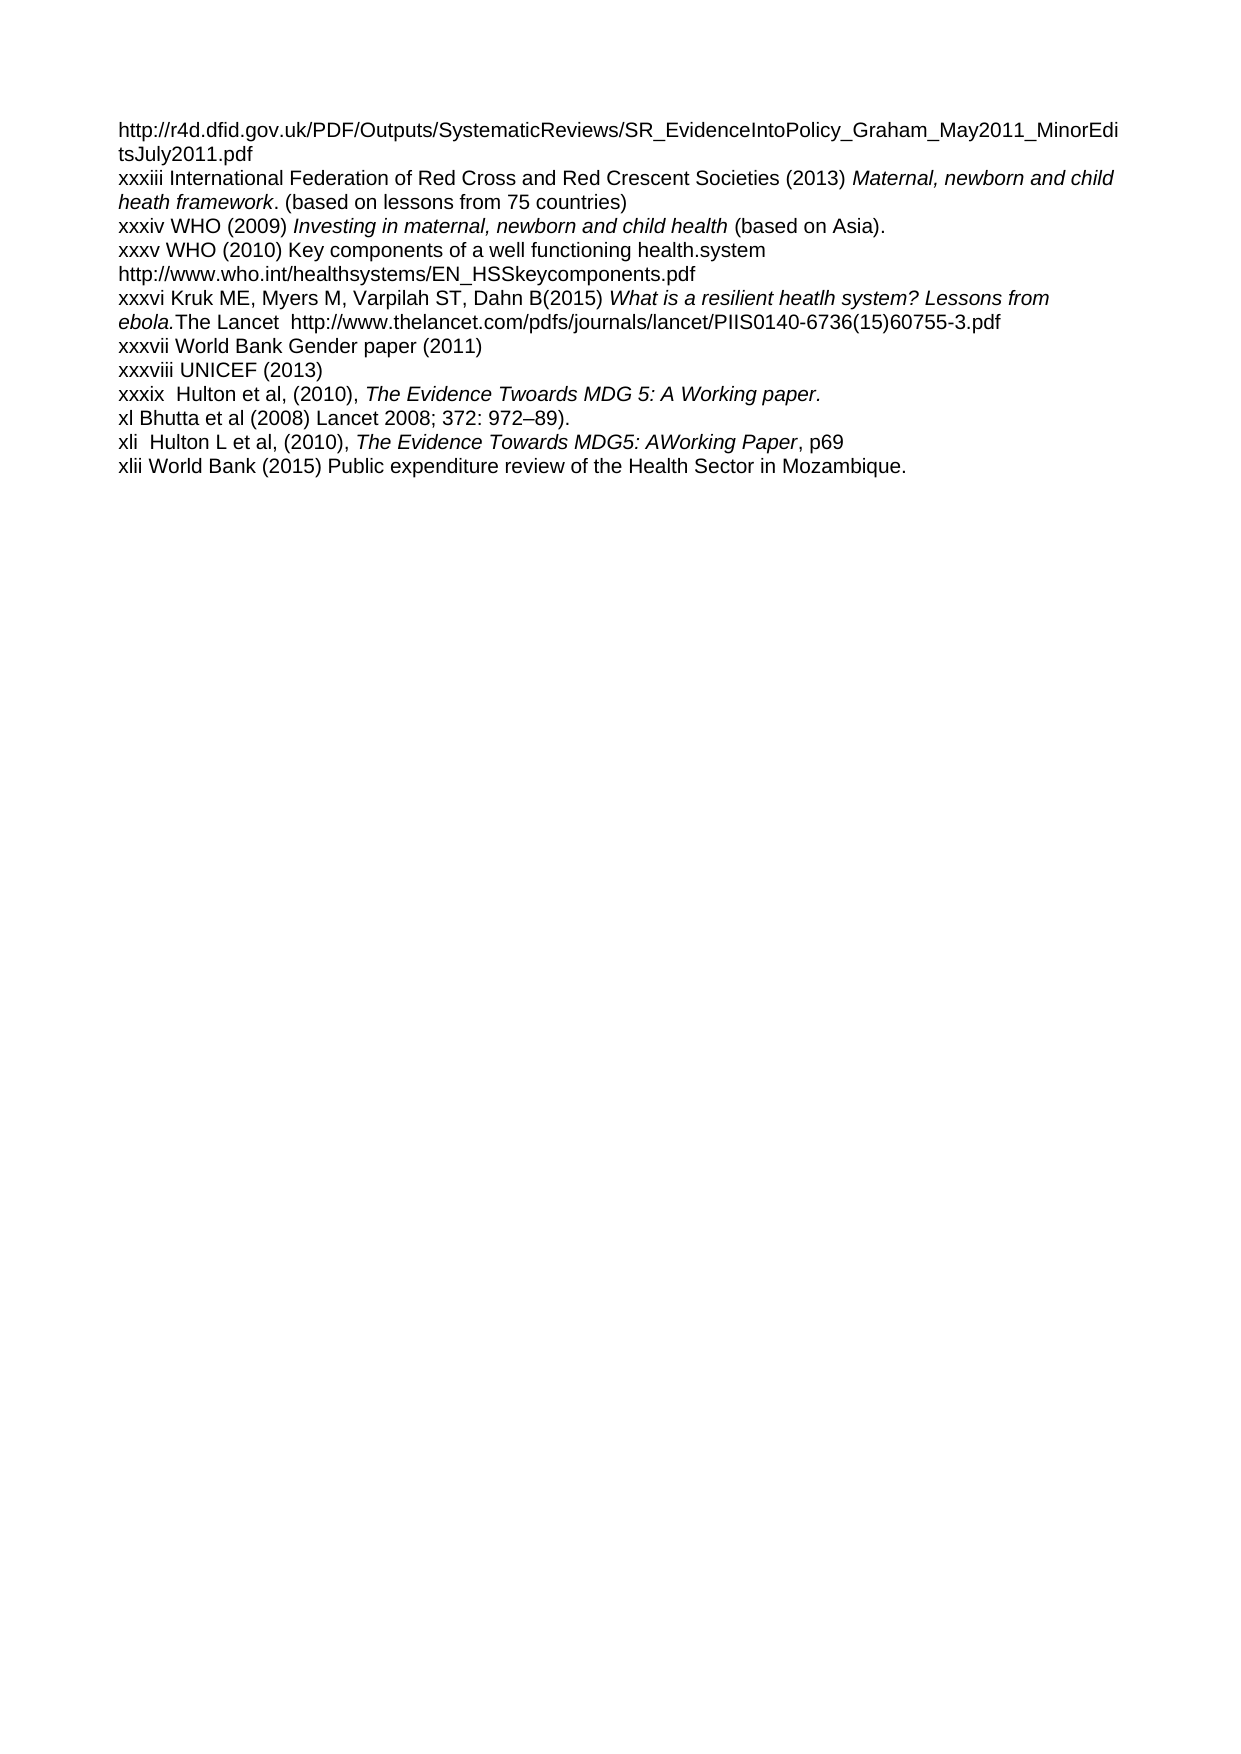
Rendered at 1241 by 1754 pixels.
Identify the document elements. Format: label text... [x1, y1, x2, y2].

list World Bank Gender paper (2011) [118, 334, 1122, 358]
list UNICEF (2013) [118, 358, 1122, 382]
list Hulton L et al, (2010), The Evidence Towards MDG5: AWorking Paper, p69 [118, 429, 1122, 453]
list Hulton et al, (2010), The Evidence Twoards MDG 5: A Working paper. [118, 382, 1122, 406]
list Bhutta et al (2008) Lancet 2008; 372: 972–89). [118, 406, 1122, 429]
text World Bank (2015) Public expenditure review of the Health Sector in Mozambique. [118, 453, 1122, 477]
